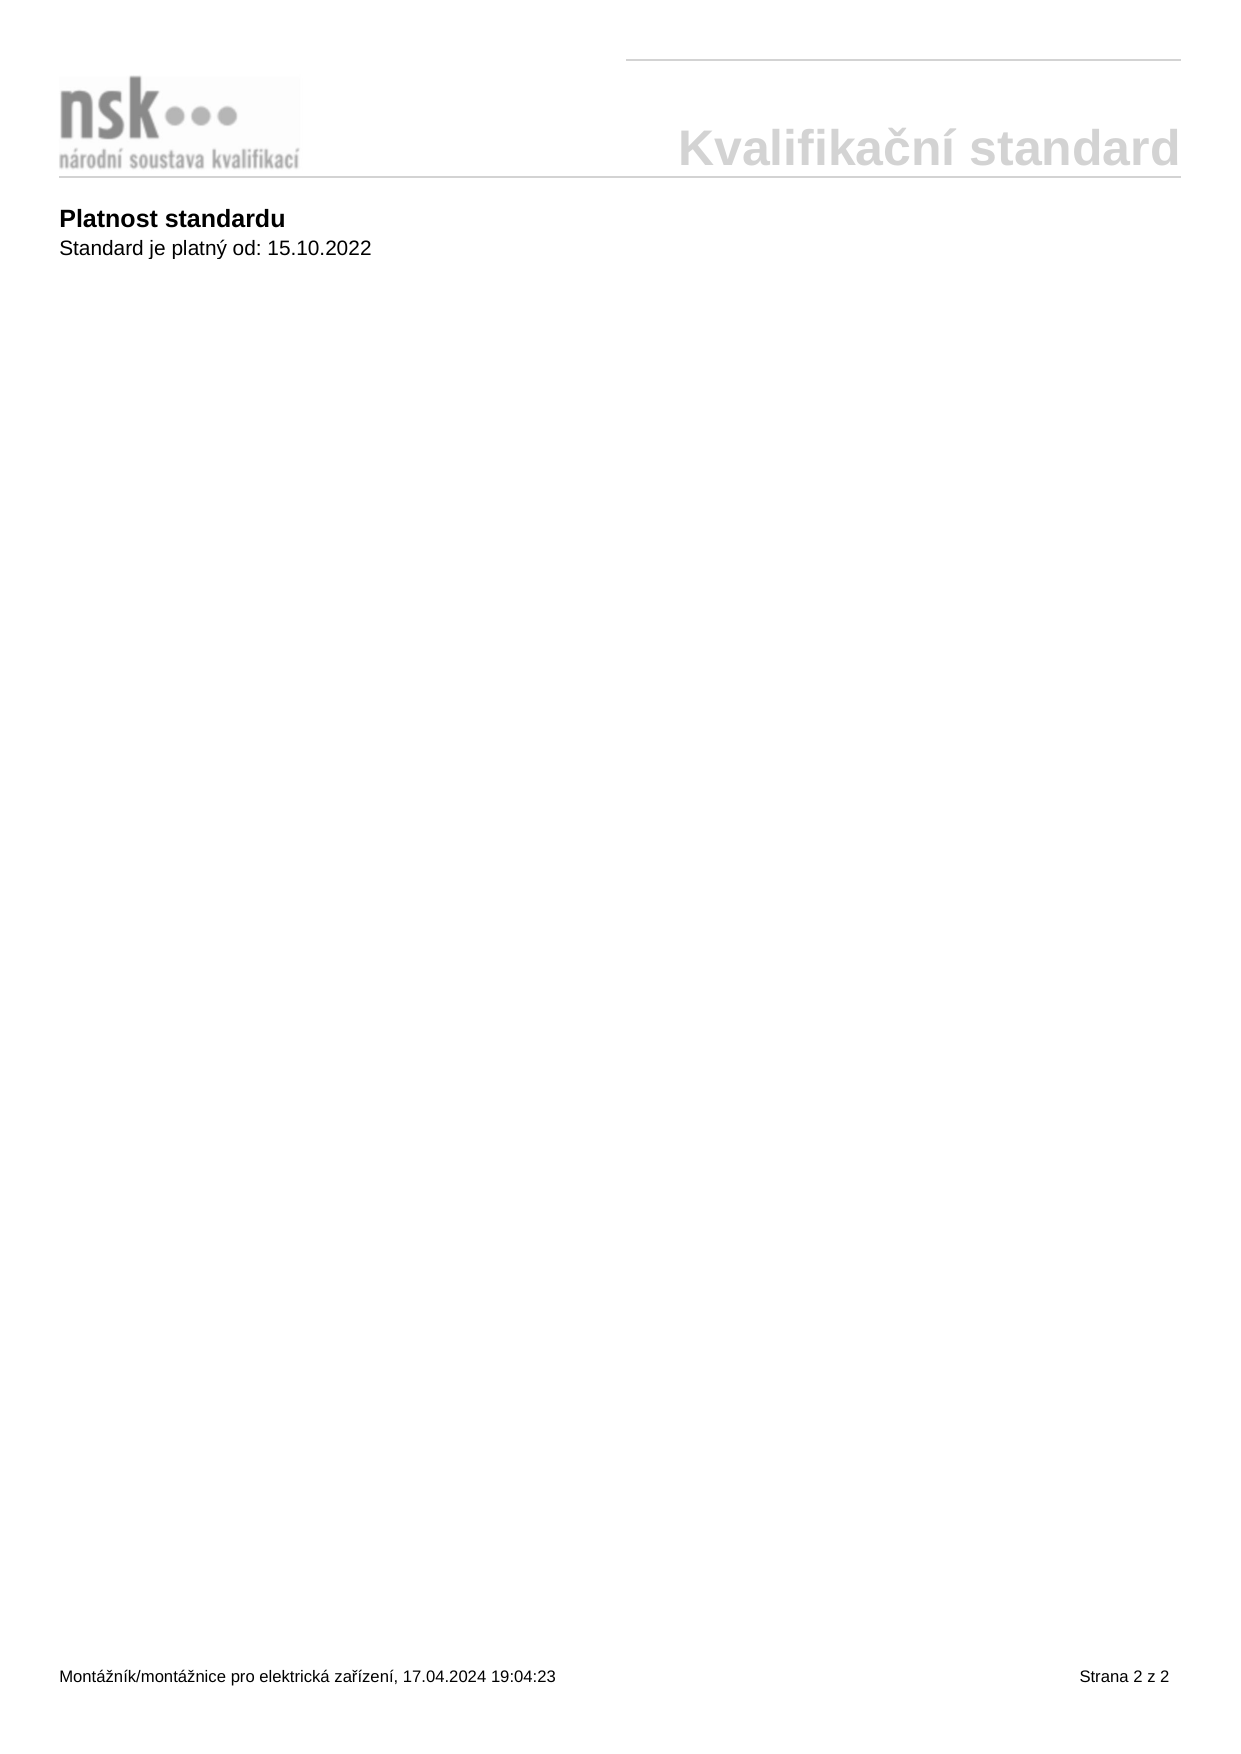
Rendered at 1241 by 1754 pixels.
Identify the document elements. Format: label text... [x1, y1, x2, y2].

table_cell [626, 1409, 862, 1658]
table_cell [626, 859, 862, 1159]
table_cell [484, 1159, 620, 1409]
table_cell Strana 2 z 2 [862, 1658, 1169, 1694]
table_cell [59, 559, 483, 859]
table_cell [1093, 194, 1169, 200]
table_cell [862, 1159, 1093, 1409]
table_cell [1169, 194, 1181, 200]
table_cell [59, 194, 483, 200]
table_cell [484, 859, 620, 1159]
table_cell [59, 178, 1181, 194]
table_cell [1093, 559, 1169, 859]
table_cell [862, 194, 1093, 200]
table_cell [626, 559, 862, 859]
table_cell [59, 259, 483, 559]
table_cell [626, 194, 862, 200]
table_cell [1169, 559, 1181, 859]
table_cell [484, 171, 620, 176]
table_cell [1169, 1159, 1181, 1409]
table_cell [59, 171, 483, 176]
table_cell [1093, 859, 1169, 1159]
table_cell [1093, 259, 1169, 559]
table_cell [1169, 259, 1181, 559]
table_cell [862, 559, 1093, 859]
table_cell Kvalifikační standard [626, 61, 1181, 176]
table_cell [626, 1159, 862, 1409]
table_cell [621, 59, 626, 170]
table_cell [620, 859, 626, 1159]
table_cell [862, 1409, 1093, 1658]
table_cell [620, 259, 626, 559]
table_cell [59, 1409, 483, 1658]
table_cell [1093, 1409, 1169, 1658]
table_cell Standard je platný od: 15.10.2022 [59, 236, 1181, 259]
table_cell [620, 1409, 626, 1658]
table_cell [484, 1409, 620, 1658]
table_cell [1169, 1409, 1181, 1658]
table_cell [59, 859, 483, 1159]
table_cell [484, 559, 620, 859]
picture [58, 59, 621, 171]
table_cell [59, 1159, 483, 1409]
table_cell [1093, 1159, 1169, 1409]
table_cell [484, 194, 620, 200]
table_cell [1169, 1658, 1181, 1694]
table_cell [1169, 859, 1181, 1159]
table_cell [620, 559, 626, 859]
table_cell [862, 259, 1093, 559]
table_cell Montážník/montážnice pro elektrická zařízení, 17.04.2024 19:04:23 [59, 1658, 862, 1694]
table_cell [484, 259, 620, 559]
table_cell [626, 259, 862, 559]
table_cell Platnost standardu [59, 200, 1181, 236]
table_cell [862, 859, 1093, 1159]
table_cell [620, 1159, 626, 1409]
